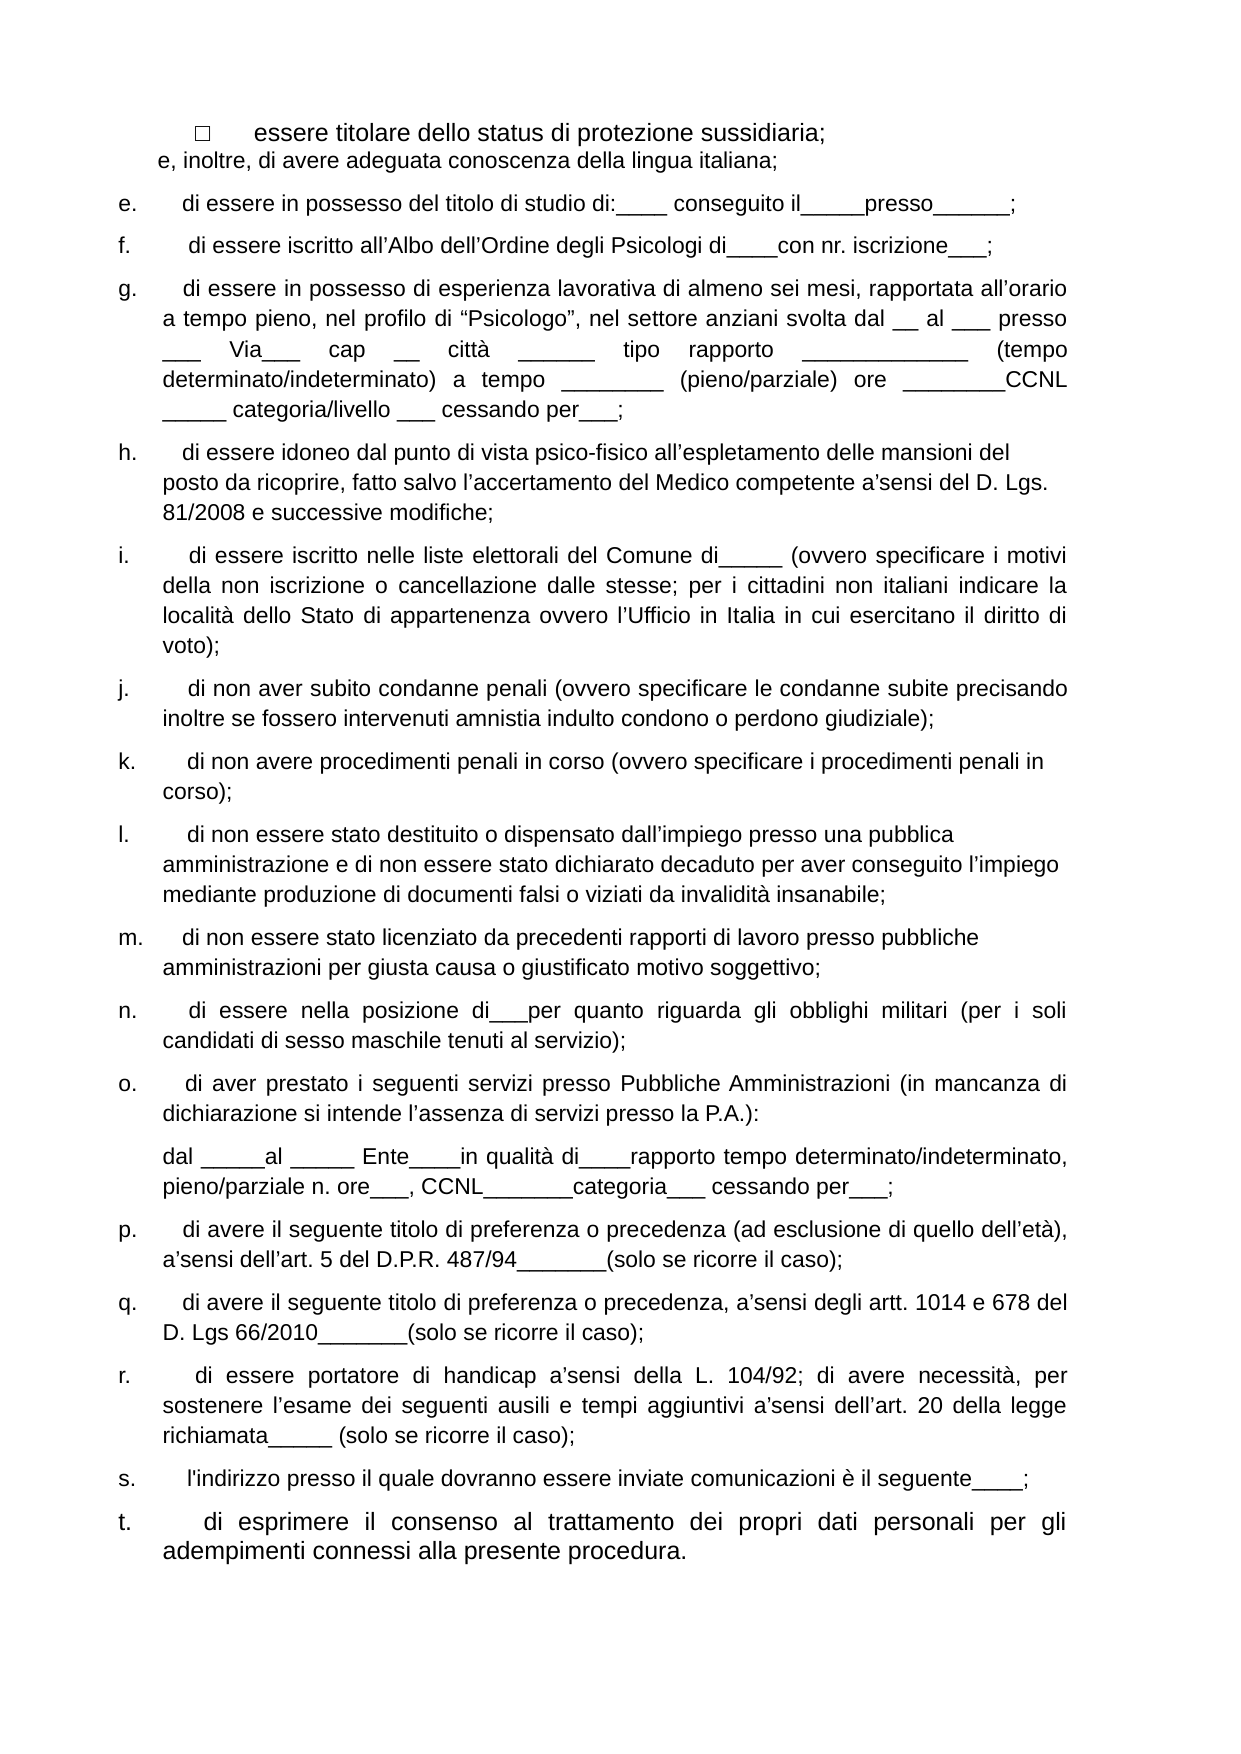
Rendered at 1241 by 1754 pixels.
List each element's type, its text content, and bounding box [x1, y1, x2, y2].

text t. di esprimere il consenso al trattamento dei propri dati personali per gli adempimenti connessi alla presente procedura. [118, 1507, 1068, 1565]
text l. di non essere stato destituito o dispensato dall’impiego presso una pubblica amministrazione e di non essere stato dichiarato decaduto per aver conseguito l’impiego mediante produzione di documenti falsi o viziati da invalidità insanabile; [118, 821, 1068, 908]
text p. di avere il seguente titolo di preferenza o precedenza (ad esclusione di quello dell’età), a’sensi dell’art. 5 del D.P.R. 487/94_______(solo se ricorre il caso); [118, 1216, 1068, 1272]
text s. l'indirizzo presso il quale dovranno essere inviate comunicazioni è il seguente____; [118, 1465, 1068, 1491]
text o. di aver prestato i seguenti servizi presso Pubbliche Amministrazioni (in mancanza di dichiarazione si intende l’assenza di servizi presso la P.A.): [118, 1070, 1068, 1126]
text dal _____al _____ Ente____in qualità di____rapporto tempo determinato/indeterminato, pieno/parziale n. ore___, CCNL_______categoria___ cessando per___; [162, 1143, 1068, 1199]
text e. di essere in possesso del titolo di studio di:____ conseguito il_____presso______; [118, 190, 1068, 216]
text r. di essere portatore di handicap a’sensi della L. 104/92; di avere necessità, per sostenere l’esame dei seguenti ausili e tempi aggiuntivi a’sensi dell’art. 20 della legge richiamata_____ (solo se ricorre il caso); [118, 1362, 1068, 1448]
text e, inoltre, di avere adeguata conoscenza della lingua italiana; [157, 147, 1068, 173]
text f. di essere iscritto all’Albo dell’Ordine degli Psicologi di____con nr. iscrizione___; [118, 232, 1068, 259]
text n. di essere nella posizione di___per quanto riguarda gli obblighi militari (per i soli candidati di sesso maschile tenuti al servizio); [118, 997, 1068, 1053]
text k. di non avere procedimenti penali in corso (ovvero specificare i procedimenti penali in corso); [118, 748, 1068, 804]
text j. di non aver subito condanne penali (ovvero specificare le condanne subite precisando inoltre se fossero intervenuti amnistia indulto condono o perdono giudiziale); [118, 675, 1068, 732]
text h. di essere idoneo dal punto di vista psico-fisico all’espletamento delle mansioni del posto da ricoprire, fatto salvo l’accertamento del Medico competente a’sensi del D. Lgs. 81/2008 e successive modifiche; [118, 439, 1068, 525]
text q. di avere il seguente titolo di preferenza o precedenza, a’sensi degli artt. 1014 e 678 del D. Lgs 66/2010_______(solo se ricorre il caso); [118, 1289, 1068, 1345]
text m. di non essere stato licenziato da precedenti rapporti di lavoro presso pubbliche amministrazioni per giusta causa o giustificato motivo soggettivo; [118, 924, 1068, 981]
text g. di essere in possesso di esperienza lavorativa di almeno sei mesi, rapportata all’orario a tempo pieno, nel profilo di “Psicologo”, nel settore anziani svolta dal __ al ___ presso ___ Via___ cap __ città ______ tipo rapporto _____________ (tempo determinato/indeterminato) a tempo ________ (pieno/parziale) ore ________CCNL _____ categoria/livello ___ cessando per___; [118, 275, 1068, 422]
text i. di essere iscritto nelle liste elettorali del Comune di_____ (ovvero specificare i motivi della non iscrizione o cancellazione dalle stesse; per i cittadini non italiani indicare la località dello Stato di appartenenza ovvero l’Ufficio in Italia in cui esercitano il diritto di voto); [118, 542, 1068, 659]
text □ essere titolare dello status di protezione sussidiaria; [195, 118, 1068, 147]
